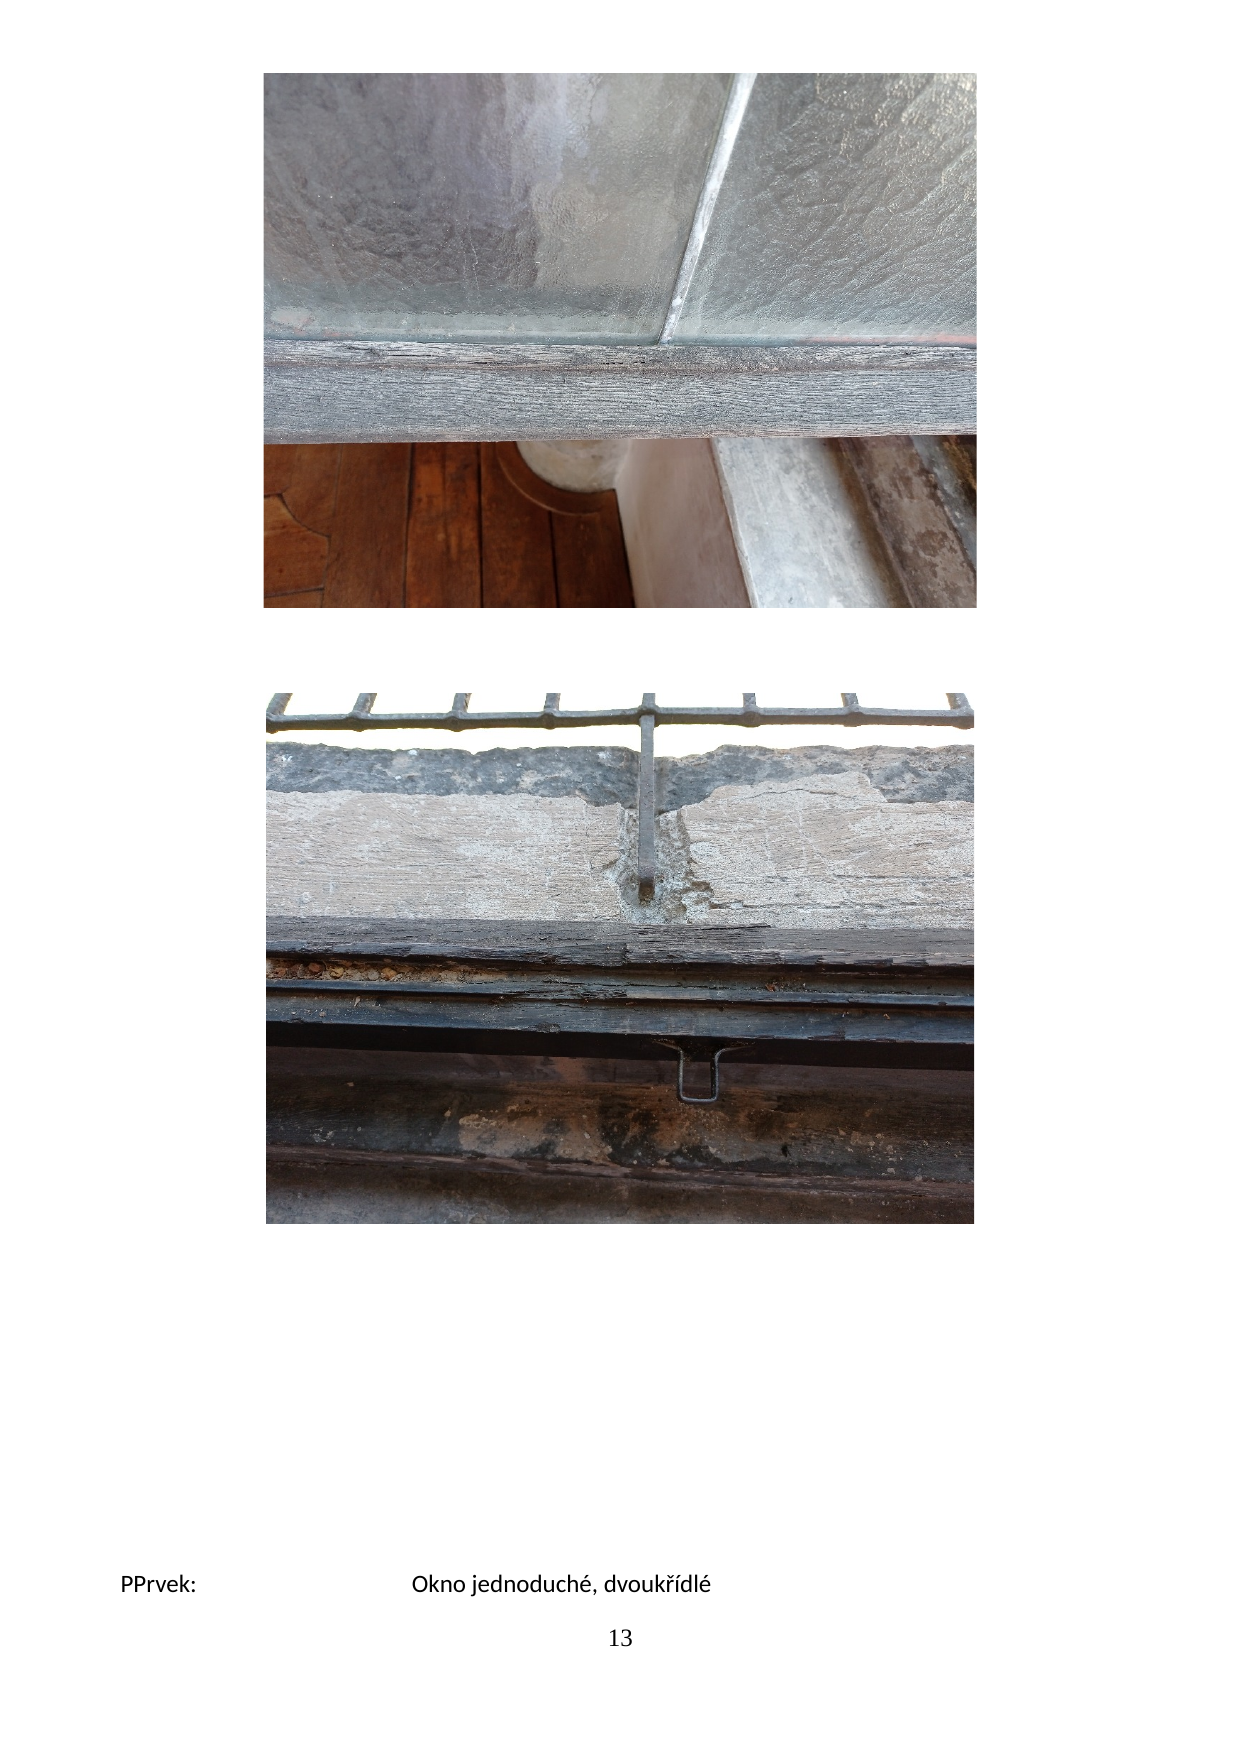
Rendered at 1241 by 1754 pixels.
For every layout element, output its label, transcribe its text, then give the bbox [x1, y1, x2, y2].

table_header Okno jednoduché, dvoukřídlé [405, 1568, 1137, 1599]
table_header PPrvek: [133, 1568, 405, 1599]
